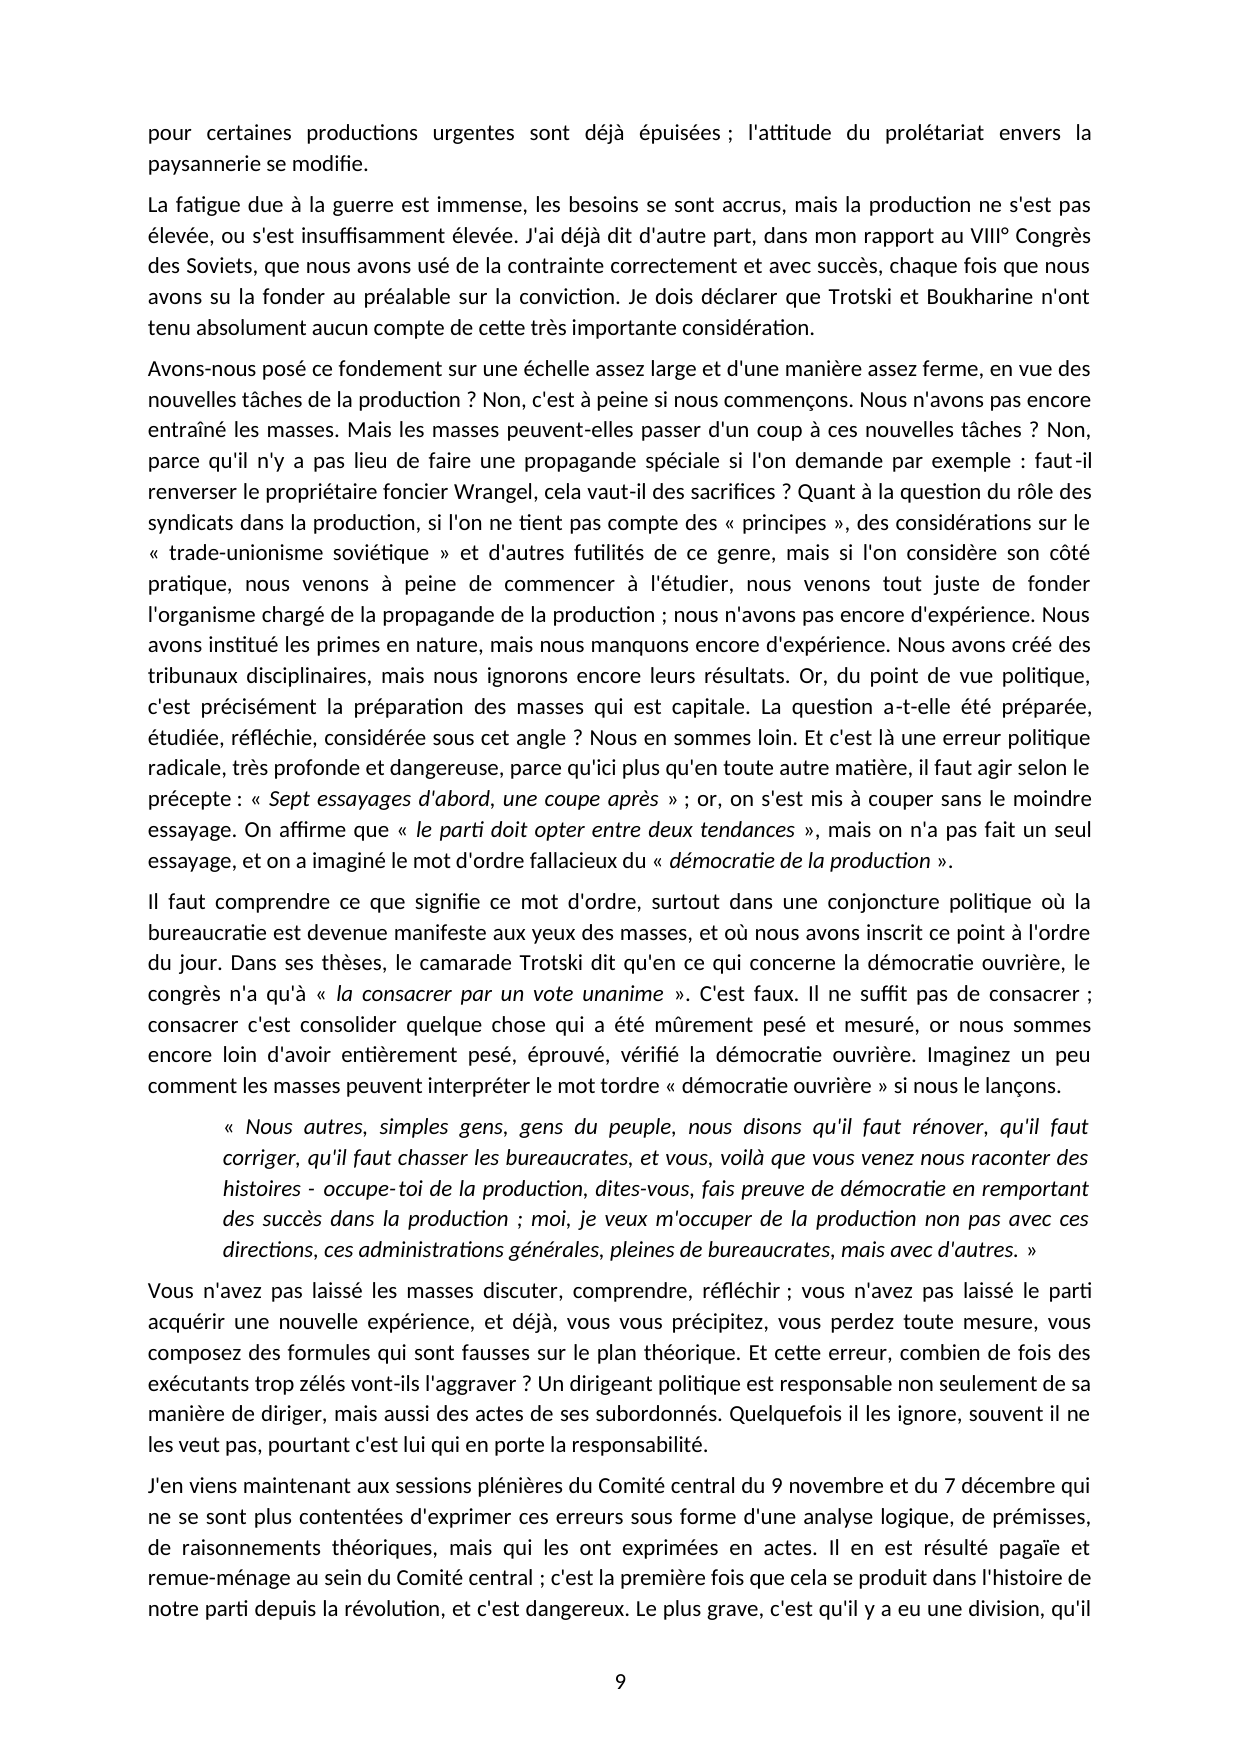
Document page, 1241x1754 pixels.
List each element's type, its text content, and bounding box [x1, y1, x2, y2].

text Avons‑nous posé ce fondement sur une échelle assez large et d'une manière assez ferme, en vue des nouvelles tâches de la production ? Non, c'est à peine si nous commençons. Nous n'avons pas encore entraîné les masses. Mais les masses peuvent‑elles passer d'un coup à ces nouvelles tâches ? Non, parce qu'il n'y a pas lieu de faire une propagande spéciale si l'on demande par exemple : faut‑il renverser le propriétaire foncier Wrangel, cela vaut‑il des sacrifices ? Quant à la question du rôle des syndicats dans la production, si l'on ne tient pas compte des « principes », des considérations sur le « trade‑unionisme soviétique » et d'autres futilités de ce genre, mais si l'on considère son côté pratique, nous venons à peine de commencer à l'étudier, nous venons tout juste de fonder l'organisme chargé de la propagande de la production ; nous n'avons pas encore d'expérience. Nous avons institué les primes en nature, mais nous manquons encore d'expérience. Nous avons créé des tribunaux disciplinaires, mais nous ignorons encore leurs résultats. Or, du point de vue politique, c'est précisément la préparation des masses qui est capitale. La question a‑t‑elle été préparée, étudiée, réfléchie, considérée sous cet angle ? Nous en sommes loin. Et c'est là une erreur politique radicale, très profonde et dangereuse, parce qu'ici plus qu'en toute autre matière, il faut agir selon le précepte : « Sept essayages d'abord, une coupe après » ; or, on s'est mis à couper sans le moindre essayage. On affirme que « le parti doit opter entre deux tendances », mais on n'a pas fait un seul essayage, et on a imaginé le mot d'ordre fallacieux du « démocratie de la production ». [148, 354, 1093, 874]
text J'en viens maintenant aux sessions plénières du Comité central du 9 novembre et du 7 décembre qui ne se sont plus contentées d'exprimer ces erreurs sous forme d'une analyse logique, de prémisses, de raisonnements théoriques, mais qui les ont exprimées en actes. Il en est résulté pagaïe et remue‑ménage au sein du Comité central ; c'est la première fois que cela se produit dans l'histoire de notre parti depuis la révolution, et c'est dangereux. Le plus grave, c'est qu'il y a eu une division, qu'il [148, 1471, 1093, 1622]
text Il faut comprendre ce que signifie ce mot d'ordre, surtout dans une conjoncture politique où la bureaucratie est devenue manifeste aux yeux des masses, et où nous avons inscrit ce point à l'ordre du jour. Dans ses thèses, le camarade Trotski dit qu'en ce qui concerne la démocratie ouvrière, le congrès n'a qu'à « la consacrer par un vote unanime ». C'est faux. Il ne suffit pas de consacrer ; consacrer c'est consolider quelque chose qui a été mûrement pesé et mesuré, or nous sommes encore loin d'avoir entièrement pesé, éprouvé, vérifié la démocratie ouvrière. Imaginez un peu comment les masses peuvent interpréter le mot tordre « démocratie ouvrière » si nous le lançons. [148, 887, 1093, 1099]
text Vous n'avez pas laissé les masses discuter, comprendre, réfléchir ; vous n'avez pas laissé le parti acquérir une nouvelle expérience, et déjà, vous vous précipitez, vous perdez toute mesure, vous composez des formules qui sont fausses sur le plan théorique. Et cette erreur, combien de fois des exécutants trop zélés vont‑ils l'aggraver ? Un dirigeant politique est responsable non seulement de sa manière de diriger, mais aussi des actes de ses subordonnés. Quelquefois il les ignore, souvent il ne les veut pas, pourtant c'est lui qui en porte la responsabilité. [148, 1276, 1093, 1458]
text La fatigue due à la guerre est immense, les besoins se sont accrus, mais la production ne s'est pas élevée, ou s'est insuffisamment élevée. J'ai déjà dit d'autre part, dans mon rapport au VIII° Congrès des Soviets, que nous avons usé de la contrainte correctement et avec succès, chaque fois que nous avons su la fonder au préalable sur la conviction. Je dois déclarer que Trotski et Boukharine n'ont tenu absolument aucun compte de cette très importante considération. [148, 190, 1093, 341]
text pour certaines productions urgentes sont déjà épuisées ; l'attitude du prolétariat envers la paysannerie se modifie. [148, 118, 1093, 177]
list « Nous autres, simples gens, gens du peuple, nous disons qu'il faut rénover, qu'il faut corriger, qu'il faut chasser les bureaucrates, et vous, voilà que vous venez nous raconter des histoires ‑ occupe‑toi de la production, dites-vous, fais preuve de démocratie en remportant des succès dans la production ; moi, je veux m'occuper de la production non pas avec ces directions, ces administrations générales, pleines de bureaucrates, mais avec d'autres. » [223, 1112, 1093, 1263]
